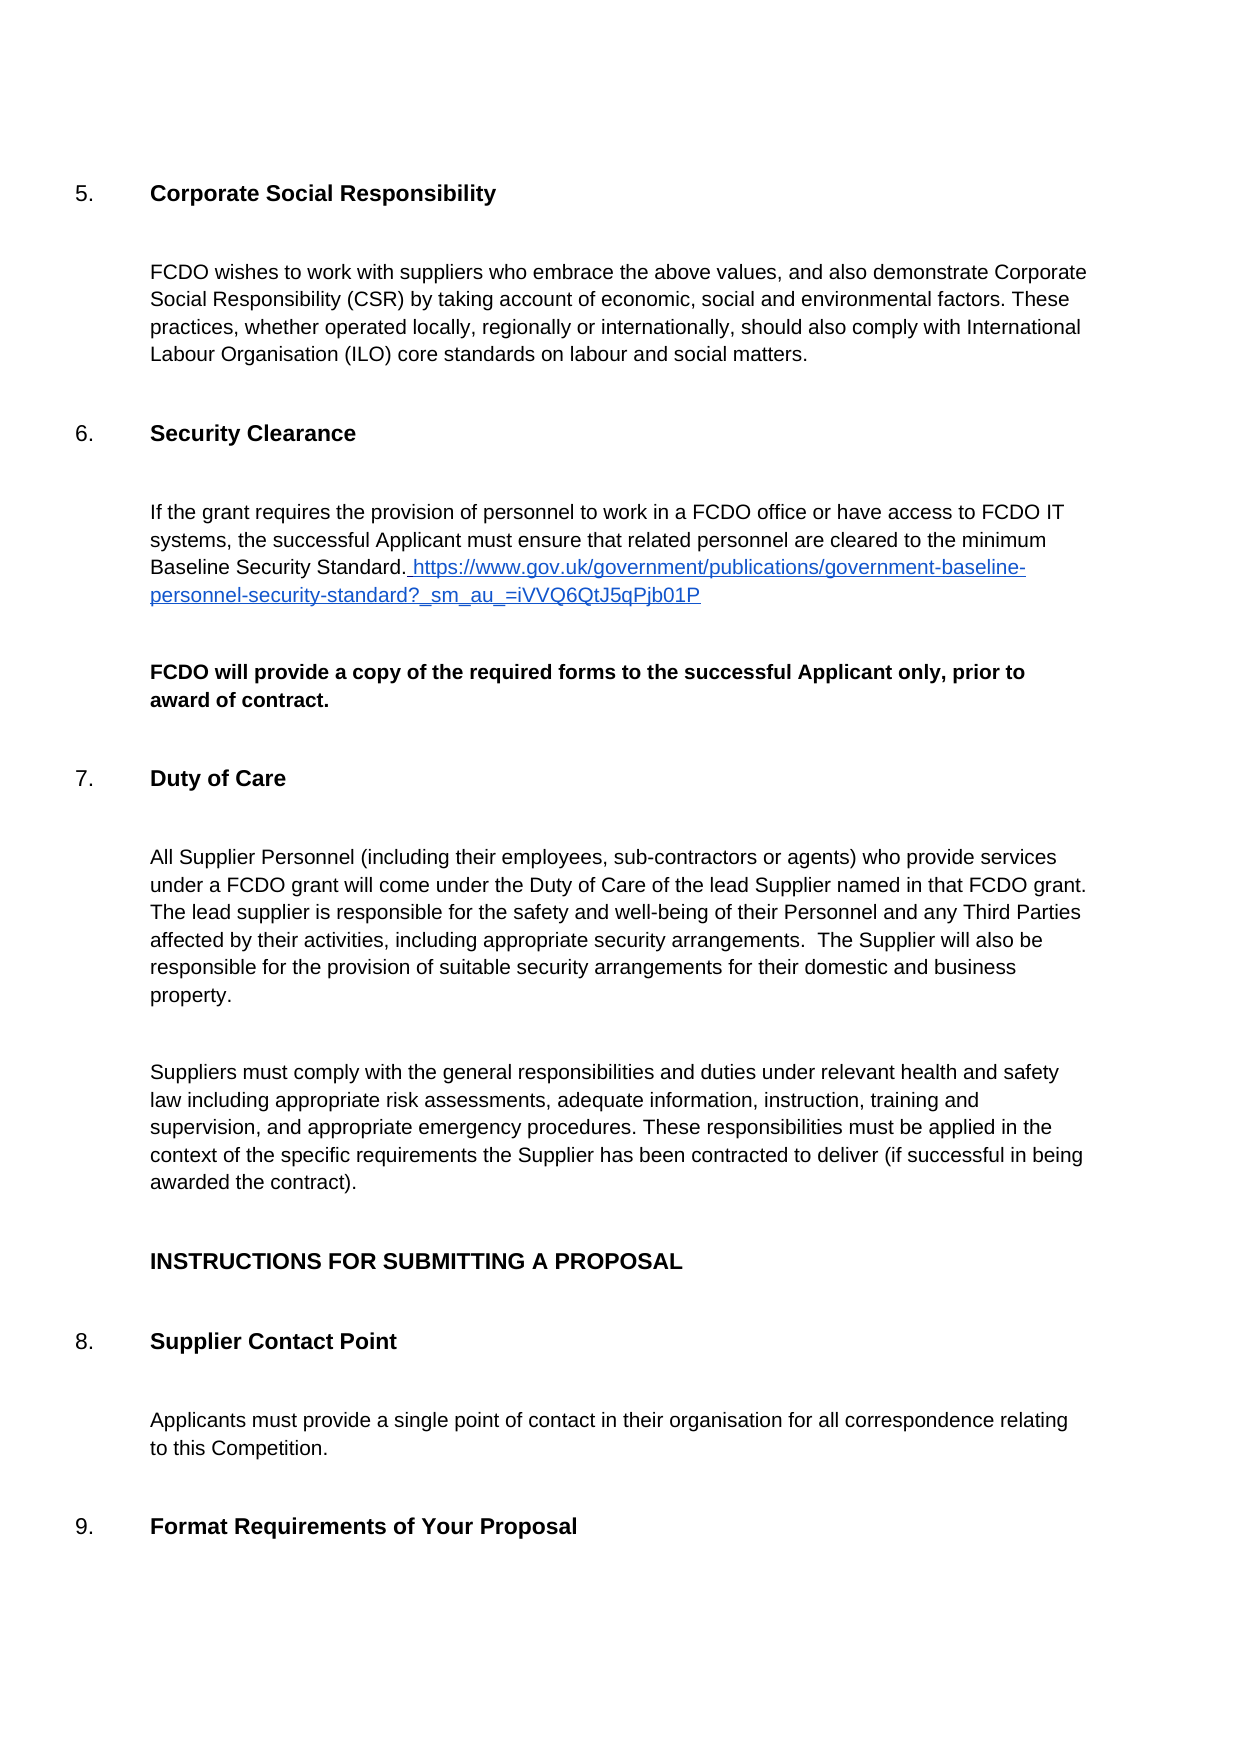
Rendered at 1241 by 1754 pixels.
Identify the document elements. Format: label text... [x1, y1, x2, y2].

text INSTRUCTIONS FOR SUBMITTING A PROPOSAL [150, 1248, 1091, 1274]
text Suppliers must comply with the general responsibilities and duties under relevant health and safety law including appropriate risk assessments, adequate information, instruction, training and supervision, and appropriate emergency procedures. These responsibilities must be applied in the context of the specific requirements the Supplier has been contracted to deliver (if successful in being awarded the contract). [150, 1060, 1091, 1194]
text FCDO will provide a copy of the required forms to the successful Applicant only, prior to award of contract. [150, 660, 1091, 711]
text Applicants must provide a single point of contact in their organisation for all correspondence relating to this Competition. [150, 1408, 1091, 1459]
list Security Clearance [75, 420, 1091, 446]
list Corporate Social Responsibility [75, 179, 1091, 206]
text FCDO wishes to work with suppliers who embrace the above values, and also demonstrate Corporate Social Responsibility (CSR) by taking account of economic, social and environmental factors. These practices, whether operated locally, regionally or internationally, should also comply with International Labour Organisation (ILO) core standards on labour and social matters. [150, 260, 1091, 366]
text If the grant requires the provision of personnel to work in a FCDO office or have access to FCDO IT systems, the successful Applicant must ensure that related personnel are cleared to the minimum Baseline Security Standard. https://www.gov.uk/government/publications/government-baseline-personnel-security-standard?_sm_au_=iVVQ6QtJ5qPjb01P [150, 500, 1091, 606]
list Supplier Contact Point [75, 1328, 1091, 1354]
text All Supplier Personnel (including their employees, sub-contractors or agents) who provide services under a FCDO grant will come under the Duty of Care of the lead Supplier named in that FCDO grant. The lead supplier is responsible for the safety and well-being of their Personnel and any Third Parties affected by their activities, including appropriate security arrangements. The Supplier will also be responsible for the provision of suitable security arrangements for their domestic and business property. [150, 845, 1091, 1007]
list Format Requirements of Your Proposal [75, 1513, 1091, 1539]
list Duty of Care [75, 765, 1091, 791]
